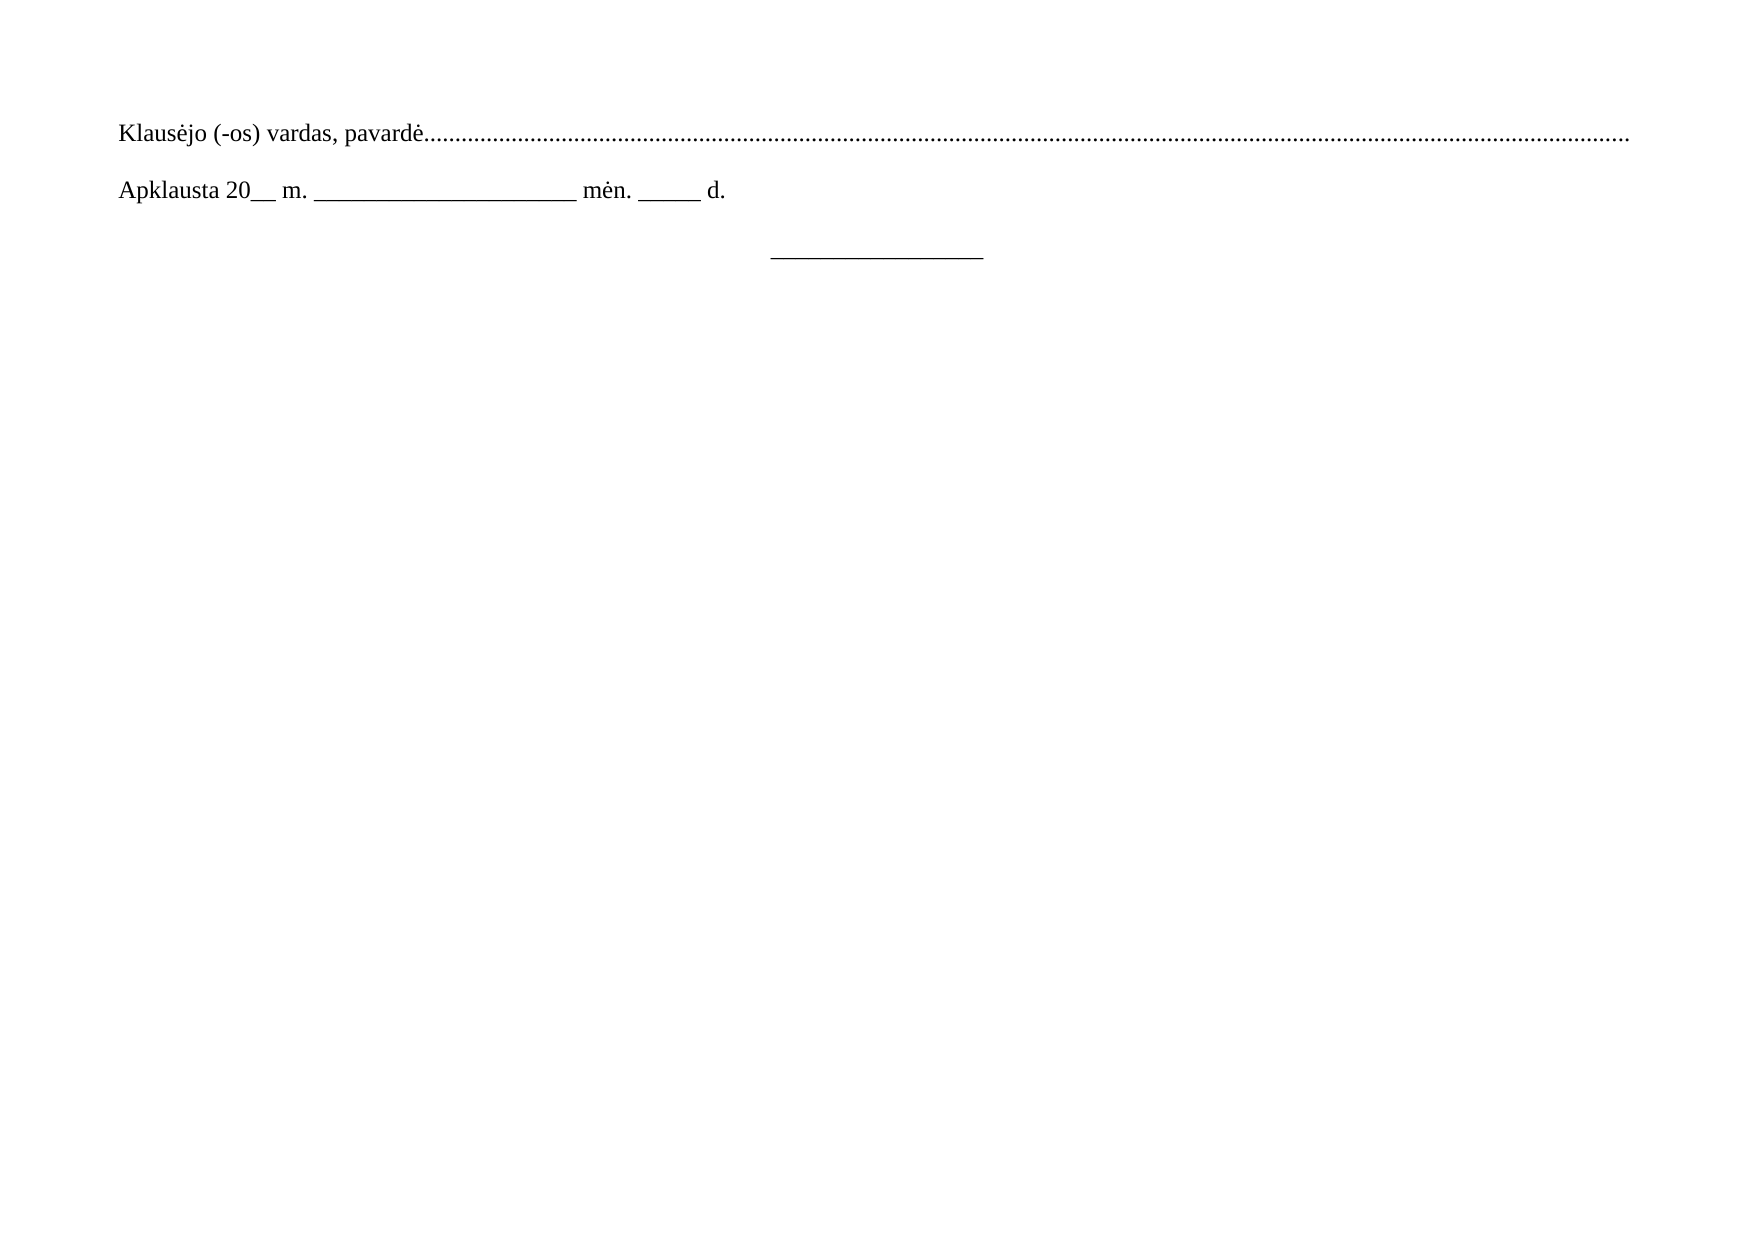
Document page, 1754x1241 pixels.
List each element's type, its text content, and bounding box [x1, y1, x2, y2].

text Apklausta 20__ m. _____________________ mėn. _____ d. [118, 176, 1635, 204]
text _________________ [118, 233, 1635, 262]
text Klausėjo (-os) vardas, pavardė [118, 118, 1635, 147]
